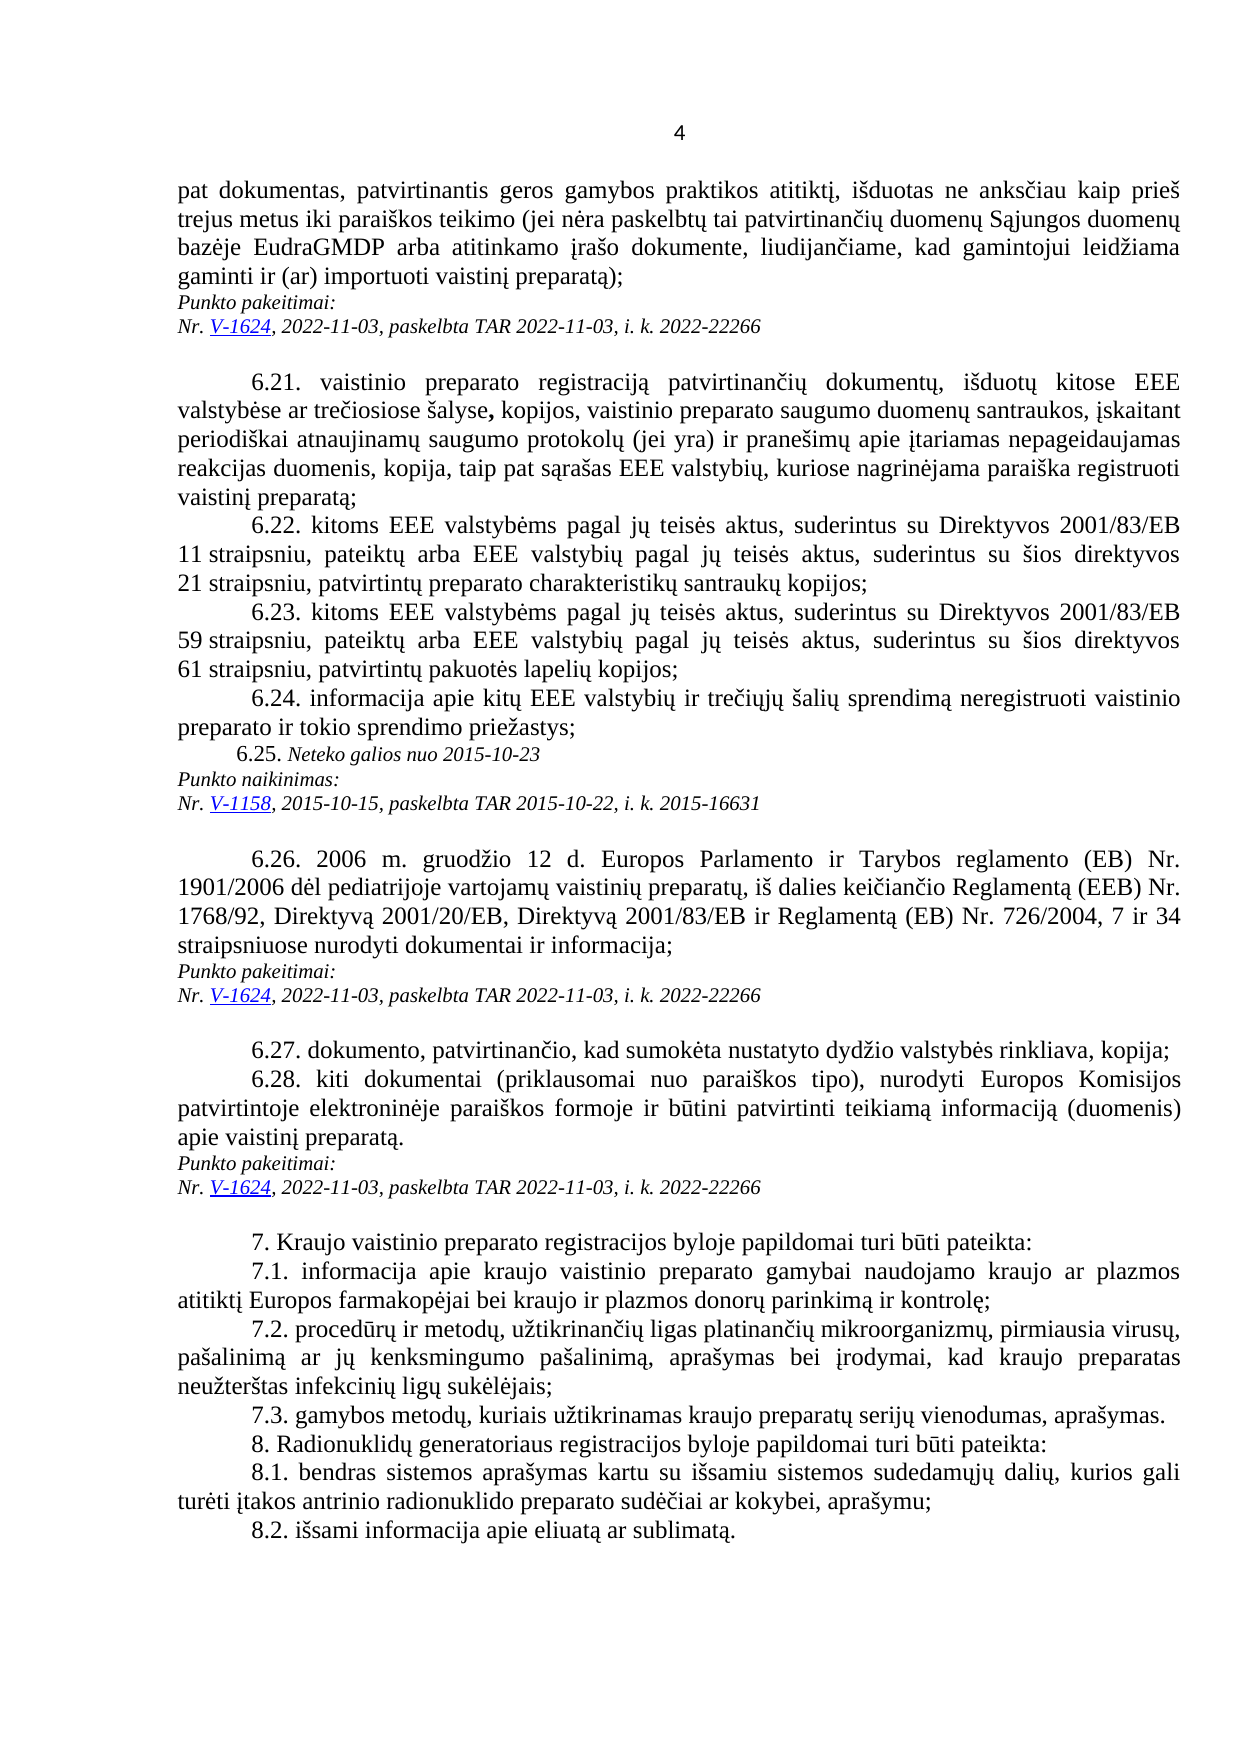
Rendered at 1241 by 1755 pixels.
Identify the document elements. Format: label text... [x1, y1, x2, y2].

text 6.28. kiti dokumentai (priklausomai nuo paraiškos tipo), nurodyti Europos Komisijos patvirtintoje elektroninėje paraiškos formoje ir būtini patvirtinti teikiamą informaciją (duomenis) apie vaistinį preparatą. [177, 1064, 1181, 1151]
text 7.2. procedūrų ir metodų, užtikrinančių ligas platinančių mikroorganizmų, pirmiausia virusų, pašalinimą ar jų kenksmingumo pašalinimą, aprašymas bei įrodymai, kad kraujo preparatas neužterštas infekcinių ligų sukėlėjais; [177, 1314, 1181, 1400]
text pat dokumentas, patvirtinantis geros gamybos praktikos atitiktį, išduotas ne anksčiau kaip prieš trejus metus iki paraiškos teikimo (jei nėra paskelbtų tai patvirtinančių duomenų Sąjungos duomenų bazėje EudraGMDP arba atitinkamo įrašo dokumente, liudijančiame, kad gamintojui leidžiama gaminti ir (ar) importuoti vaistinį preparatą); [177, 175, 1181, 290]
text 8.1. bendras sistemos aprašymas kartu su išsamiu sistemos sudedamųjų dalių, kurios gali turėti įtakos antrinio radionuklido preparato sudėčiai ar kokybei, aprašymu; [177, 1457, 1181, 1515]
text 7.1. informacija apie kraujo vaistinio preparato gamybai naudojamo kraujo ar plazmos atitiktį Europos farmakopėjai bei kraujo ir plazmos donorų parinkimą ir kontrolę; [177, 1256, 1181, 1314]
text 8.2. išsami informacija apie eliuatą ar sublimatą. [177, 1515, 1181, 1544]
text 6.21. vaistinio preparato registraciją patvirtinančių dokumentų, išduotų kitose EEE valstybėse ar trečiosiose šalyse, kopijos, vaistinio preparato saugumo duomenų santraukos, įskaitant periodiškai atnaujinamų saugumo protokolų (jei yra) ir pranešimų apie įtariamas nepageidaujamas reakcijas duomenis, kopija, taip pat sąrašas EEE valstybių, kuriose nagrinėjama paraiška registruoti vaistinį preparatą; [177, 367, 1181, 511]
text 6.27. dokumento, patvirtinančio, kad sumokėta nustatyto dydžio valstybės rinkliava, kopija; [177, 1036, 1181, 1064]
text Nr. V-1624, 2022-11-03, paskelbta TAR 2022-11-03, i. k. 2022-22266 [177, 1175, 1181, 1199]
text 6.26. 2006 m. gruodžio 12 d. Europos Parlamento ir Tarybos reglamento (EB) Nr. 1901/2006 dėl pediatrijoje vartojamų vaistinių preparatų, iš dalies keičiančio Reglamentą (EEB) Nr. 1768/92, Direktyvą 2001/20/EB, Direktyvą 2001/83/EB ir Reglamentą (EB) Nr. 726/2004, 7 ir 34 straipsniuose nurodyti dokumentai ir informacija; [177, 844, 1181, 959]
text 6.25. Neteko galios nuo 2015-10-23 [177, 741, 1181, 767]
text Punkto pakeitimai: [177, 290, 1181, 314]
text Punkto pakeitimai: [177, 959, 1181, 983]
text Punkto pakeitimai: [177, 1151, 1181, 1175]
text 6.23. kitoms EEE valstybėms pagal jų teisės aktus, suderintus su Direktyvos 2001/83/EB 59 straipsniu, pateiktų arba EEE valstybių pagal jų teisės aktus, suderintus su šios direktyvos 61 straipsniu, patvirtintų pakuotės lapelių kopijos; [177, 597, 1181, 683]
text 8. Radionuklidų generatoriaus registracijos byloje papildomai turi būti pateikta: [177, 1429, 1181, 1457]
text Nr. V-1158, 2015-10-15, paskelbta TAR 2015-10-22, i. k. 2015-16631 [177, 791, 1181, 815]
text 7.3. gamybos metodų, kuriais užtikrinamas kraujo preparatų serijų vienodumas, aprašymas. [177, 1400, 1181, 1429]
text 6.22. kitoms EEE valstybėms pagal jų teisės aktus, suderintus su Direktyvos 2001/83/EB 11 straipsniu, pateiktų arba EEE valstybių pagal jų teisės aktus, suderintus su šios direktyvos 21 straipsniu, patvirtintų preparato charakteristikų santraukų kopijos; [177, 511, 1181, 597]
text Nr. V-1624, 2022-11-03, paskelbta TAR 2022-11-03, i. k. 2022-22266 [177, 983, 1181, 1007]
text 6.24. informacija apie kitų EEE valstybių ir trečiųjų šalių sprendimą neregistruoti vaistinio preparato ir tokio sprendimo priežastys; [177, 683, 1181, 741]
text 7. Kraujo vaistinio preparato registracijos byloje papildomai turi būti pateikta: [177, 1227, 1181, 1256]
text Nr. V-1624, 2022-11-03, paskelbta TAR 2022-11-03, i. k. 2022-22266 [177, 314, 1181, 338]
text Punkto naikinimas: [177, 767, 1181, 791]
